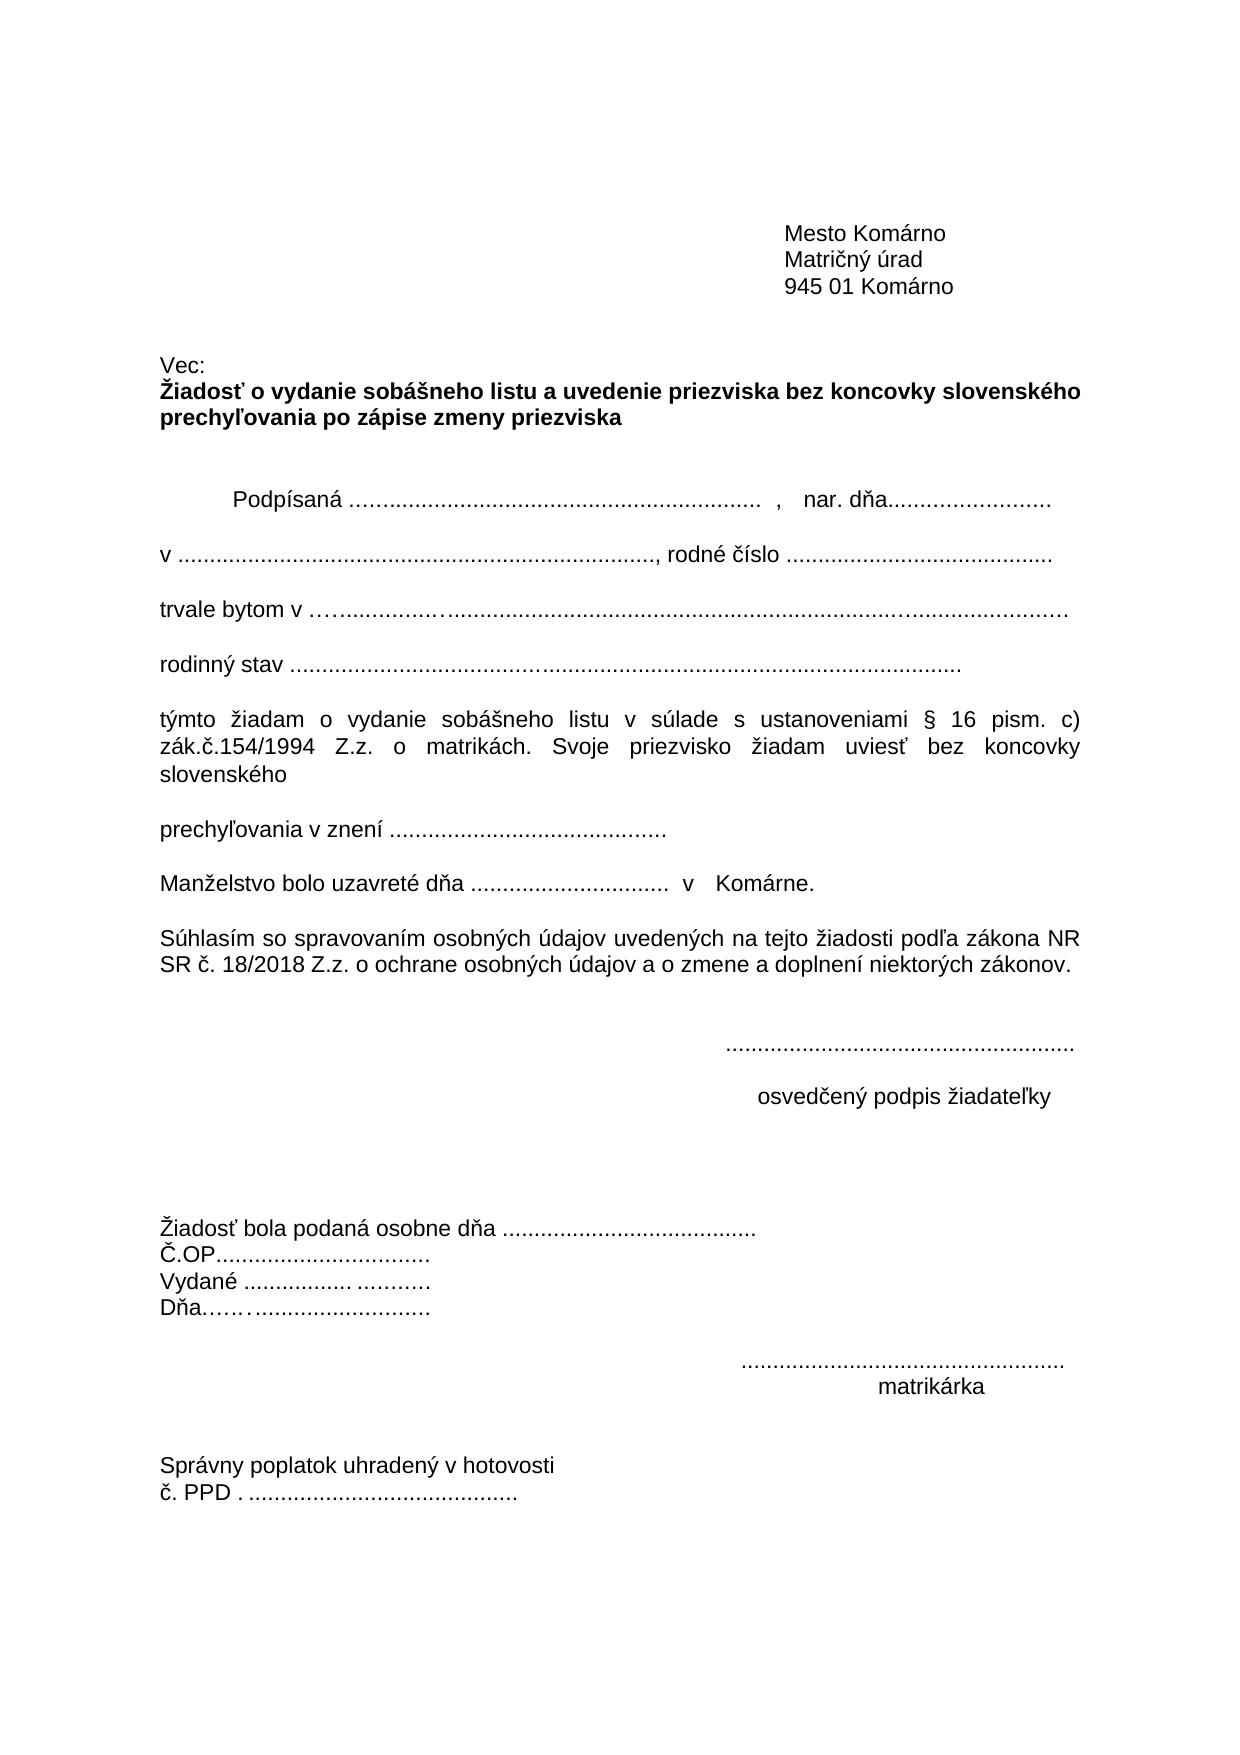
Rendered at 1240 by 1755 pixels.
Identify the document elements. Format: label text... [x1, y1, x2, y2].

text č. PPD [159, 1478, 1081, 1505]
text trvale bytom v .. [159, 596, 1081, 623]
text Manželstvo bolo uzavreté dňa v Komárne. [159, 870, 1081, 897]
text Podpísaná . , nar. dňa.. [159, 486, 1081, 512]
text Vec: [159, 352, 1081, 378]
text matrikárka [159, 1373, 1081, 1399]
text Dňa [159, 1294, 1081, 1320]
text Súhlasím so spravovaním osobných údajov uvedených na tejto žiadosti podľa zákona NR SR č. 18/2018 Z.z. o ochrane osobných údajov a o zmene a doplnení niektorých zákonov. [159, 925, 1081, 978]
text ................................................... [159, 1347, 1081, 1373]
text osvedčený podpis žiadateľky [757, 1083, 1081, 1109]
text Žiadosť bola podaná osobne dňa ........................................ [159, 1215, 1081, 1241]
text Č.OP [159, 1241, 1081, 1268]
text Správny poplatok uhradený v hotovosti [159, 1452, 1081, 1478]
text v ..........................................................................., rodné číslo .......................................... [159, 541, 1081, 567]
text Vydané [159, 1268, 1081, 1294]
text rodinný stav .................................................................. [159, 651, 1081, 677]
text týmto žiadam o vydanie sobášneho listu v súlade s ustanoveniami § 16 pism. c) zák.č.154/1994 Z.z. o matrikách. Svoje priezvisko žiadam uviesť bez koncovky slovenského [159, 706, 1081, 787]
text Matričný úrad [782, 246, 1081, 273]
text prechyľovania v znení [159, 816, 1081, 842]
text ....................................................... [159, 1030, 1081, 1057]
text Mesto Komárno [782, 220, 1081, 246]
text 945 01 Komárno [782, 273, 1081, 299]
text Žiadosť o vydanie sobášneho listu a uvedenie priezviska bez koncovky slovenského prechyľovania po zápise zmeny priezviska [159, 378, 1081, 431]
